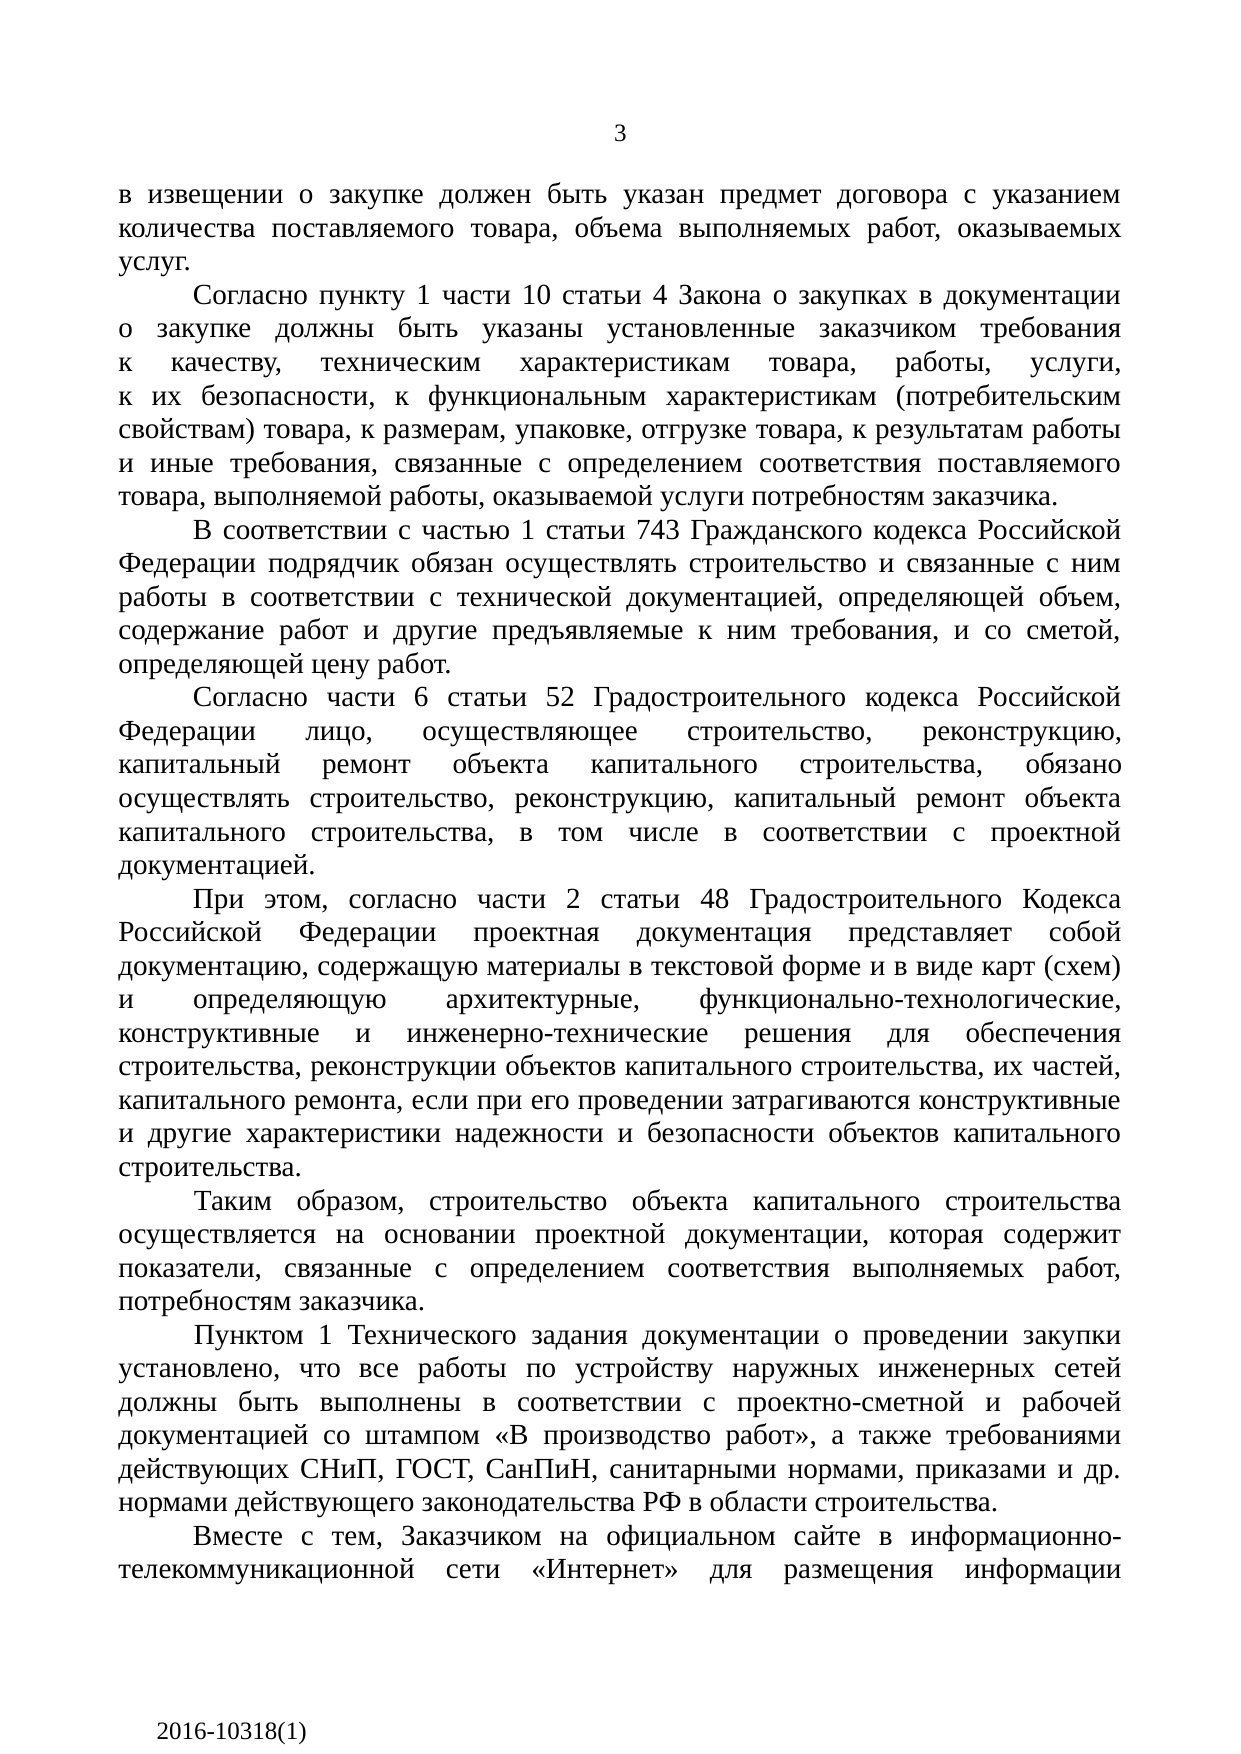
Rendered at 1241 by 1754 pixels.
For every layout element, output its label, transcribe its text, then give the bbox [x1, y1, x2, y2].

text Пунктом 1 Технического задания документации о проведении закупки установлено, что все работы по устройству наружных инженерных сетей должны быть выполнены в соответствии с проектно-сметной и рабочей документацией со штампом «В производство работ», а также требованиями действующих СНиП, ГОСТ, СанПиН, санитарными нормами, приказами и др. нормами действующего законодательства РФ в области строительства. [118, 1317, 1122, 1518]
text При этом, согласно части 2 статьи 48 Градостроительного Кодекса Российской Федерации проектная документация представляет собой документацию, содержащую материалы в текстовой форме и в виде карт (схем) и определяющую архитектурные, функционально-технологические, конструктивные и инженерно-технические решения для обеспечения строительства, реконструкции объектов капитального строительства, их частей, капитального ремонта, если при его проведении затрагиваются конструктивные и другие характеристики надежности и безопасности объектов капитального строительства. [118, 881, 1122, 1183]
text Согласно пункту 1 части 10 статьи 4 Закона о закупках в документации о закупке должны быть указаны установленные заказчиком требования к качеству, техническим характеристикам товара, работы, услуги, к их безопасности, к функциональным характеристикам (потребительским свойствам) товара, к размерам, упаковке, отгрузке товара, к результатам работы и иные требования, связанные с определением соответствия поставляемого товара, выполняемой работы, оказываемой услуги потребностям заказчика. [118, 277, 1122, 512]
text В соответствии с частью 1 статьи 743 Гражданского кодекса Российской Федерации подрядчик обязан осуществлять строительство и связанные с ним работы в соответствии с технической документацией, определяющей объем, содержание работ и другие предъявляемые к ним требования, и со сметой, определяющей цену работ. [118, 512, 1122, 679]
text Согласно части 6 статьи 52 Градостроительного кодекса Российской Федерации лицо, осуществляющее строительство, реконструкцию, капитальный ремонт объекта капитального строительства, обязано осуществлять строительство, реконструкцию, капитальный ремонт объекта капитального строительства, в том числе в соответствии с проектной документацией. [118, 679, 1122, 881]
text в извещении о закупке должен быть указан предмет договора с указанием количества поставляемого товара, объема выполняемых работ, оказываемых услуг. [118, 176, 1122, 277]
text Таким образом, строительство объекта капитального строительства осуществляется на основании проектной документации, которая содержит показатели, связанные с определением соответствия выполняемых работ, потребностям заказчика. [118, 1183, 1122, 1317]
text Вместе с тем, Заказчиком на официальном сайте в информационно-телекоммуникационной сети «Интернет» для размещения информации [118, 1518, 1122, 1585]
